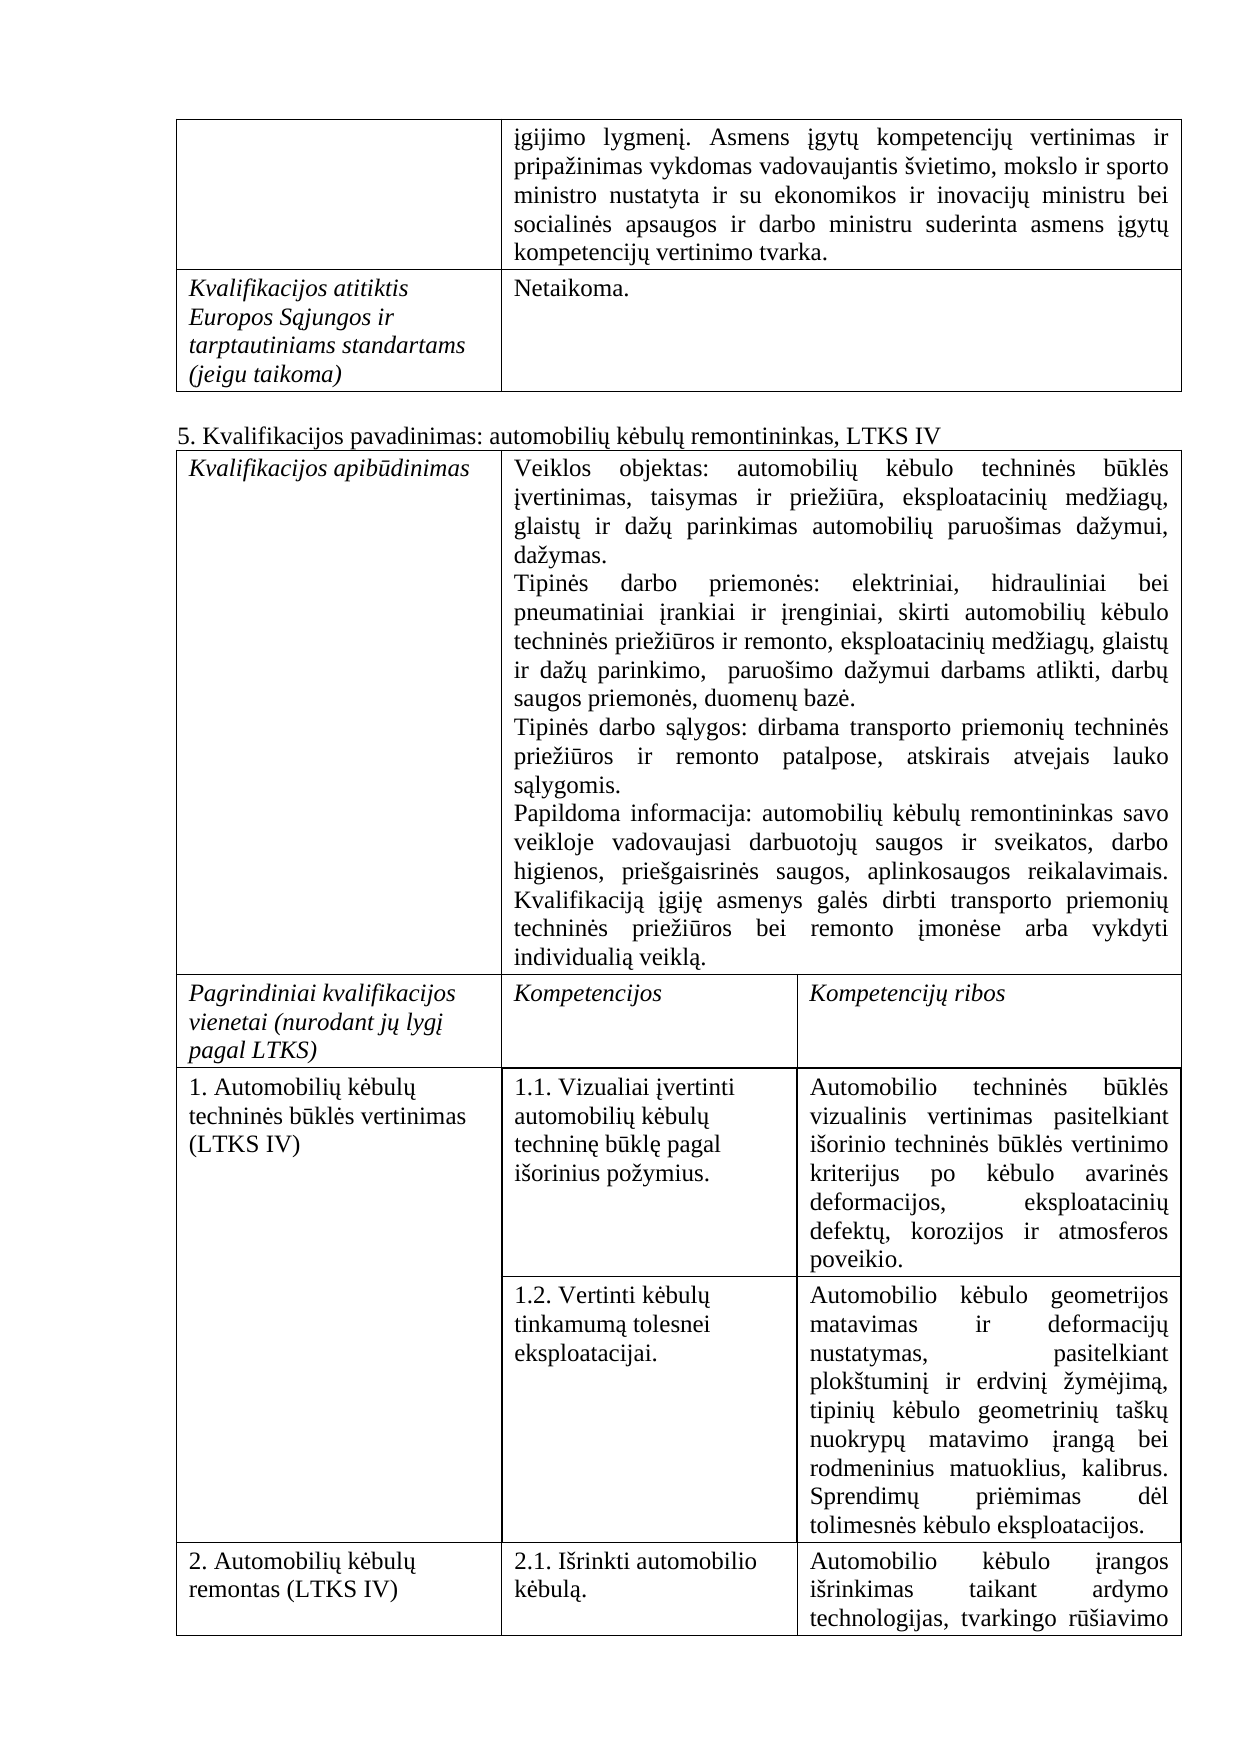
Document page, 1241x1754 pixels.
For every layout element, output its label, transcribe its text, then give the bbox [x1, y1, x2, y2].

table_cell 1. Automobilių kėbulų techninės būklės vertinimas (LTKS IV) [177, 1068, 501, 1542]
table_cell Kompetencijų ribos [798, 975, 1181, 1067]
table_cell 2.1. Išrinkti automobilio kėbulą. [502, 1543, 797, 1635]
table_cell Kompetencijos [502, 975, 797, 1067]
table_cell įgijimo lygmenį. Asmens įgytų kompetencijų vertinimas ir pripažinimas vykdomas vadovaujantis švietimo, mokslo ir sporto ministro nustatyta ir su ekonomikos ir inovacijų ministru bei socialinės apsaugos ir darbo ministru suderinta asmens įgytų kompetencijų vertinimo tvarka. [502, 120, 1181, 269]
table_cell Netaikoma. [502, 270, 1181, 391]
table_cell 1.2. Vertinti kėbulų tinkamumą tolesnei eksploatacijai. [503, 1277, 796, 1542]
text 5. Kvalifikacijos pavadinimas: automobilių kėbulų remontininkas, LTKS IV [177, 421, 1181, 449]
table_cell Pagrindiniai kvalifikacijos vienetai (nurodant jų lygį pagal LTKS) [177, 975, 501, 1067]
table_cell 2. Automobilių kėbulų remontas (LTKS IV) [177, 1543, 501, 1635]
table_cell Automobilio kėbulo įrangos išrinkimas taikant ardymo technologijas, tvarkingo rūšiavimo [798, 1543, 1181, 1635]
table_cell [177, 120, 501, 269]
table_cell Automobilio kėbulo geometrijos matavimas ir deformacijų nustatymas, pasitelkiant plokštuminį ir erdvinį žymėjimą, tipinių kėbulo geometrinių taškų nuokrypų matavimo įrangą bei rodmeninius matuoklius, kalibrus. Sprendimų priėmimas dėl tolimesnės kėbulo eksploatacijos. [798, 1277, 1180, 1542]
table_header Veiklos objektas: automobilių kėbulo techninės būklės įvertinimas, taisymas ir priežiūra, eksploatacinių medžiagų, glaistų ir dažų parinkimas automobilių paruošimas dažymui, dažymas. Tipinės darbo priemonės: elektriniai, hidrauliniai bei pneumatiniai įrankiai ir įrenginiai, skirti automobilių kėbulo techninės priežiūros ir remonto, eksploatacinių medžiagų, glaistų ir dažų parinkimo, paruošimo dažymui darbams atlikti, darbų saugos priemonės, duomenų bazė. Tipinės darbo sąlygos: dirbama transporto priemonių techninės priežiūros ir remonto patalpose, atskirais atvejais lauko sąlygomis. Papildoma informacija: automobilių kėbulų remontininkas savo veikloje vadovaujasi darbuotojų saugos ir sveikatos, darbo higienos, priešgaisrinės saugos, aplinkosaugos reikalavimais. Kvalifikaciją įgiję asmenys galės dirbti transporto priemonių techninės priežiūros bei remonto įmonėse arba vykdyti individualią veiklą. [502, 451, 1181, 974]
table_cell 1.1. Vizualiai įvertinti automobilių kėbulų techninę būklę pagal išorinius požymius. [503, 1069, 796, 1276]
table_cell Kvalifikacijos atitiktis Europos Sąjungos ir tarptautiniams standartams (jeigu taikoma) [177, 270, 501, 391]
table_cell Automobilio techninės būklės vizualinis vertinimas pasitelkiant išorinio techninės būklės vertinimo kriterijus po kėbulo avarinės deformacijos, eksploatacinių defektų, korozijos ir atmosferos poveikio. [798, 1069, 1180, 1276]
table_header Kvalifikacijos apibūdinimas [177, 451, 501, 974]
